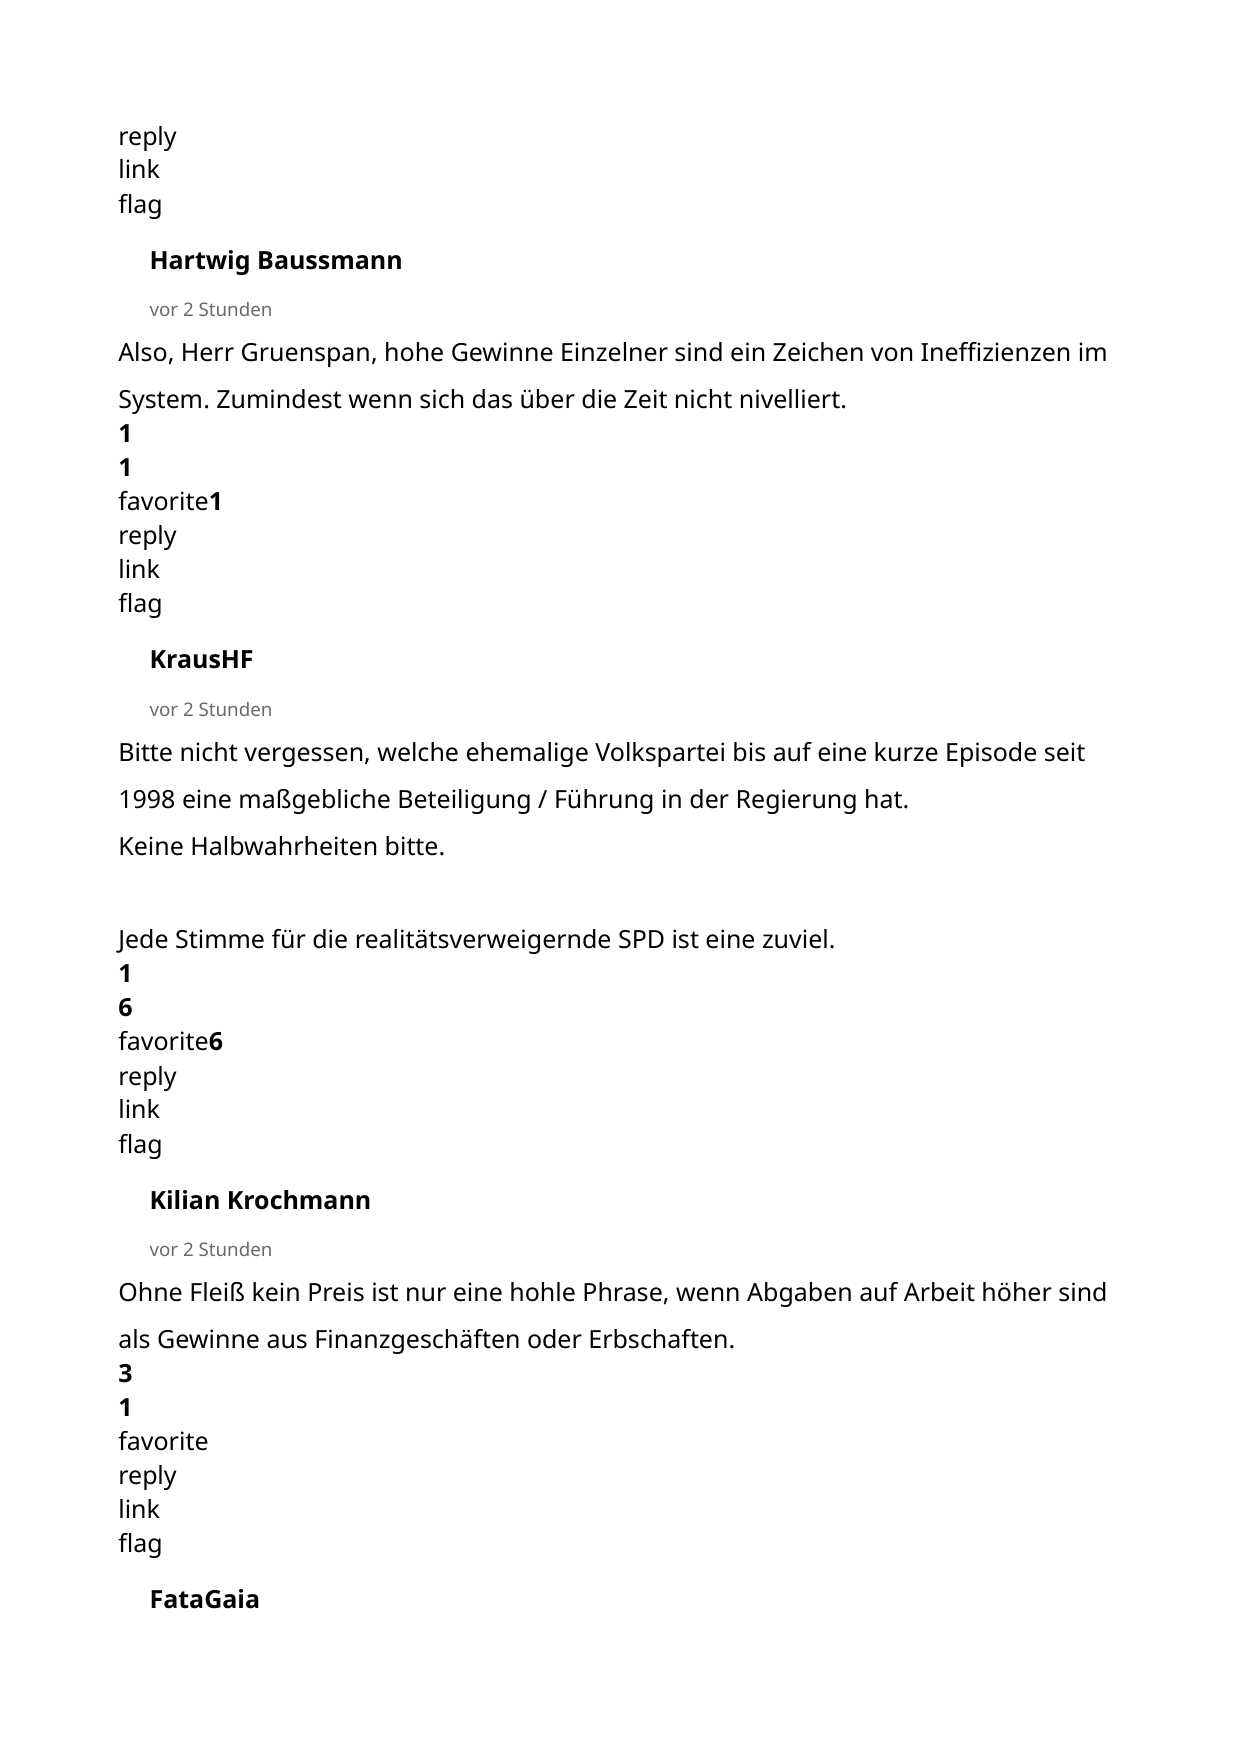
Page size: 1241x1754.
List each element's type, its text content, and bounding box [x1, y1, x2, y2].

text Kilian Krochmann [149, 1176, 1114, 1217]
text link [118, 152, 1122, 186]
text flag [118, 186, 1122, 220]
text vor 2 Stunden [149, 292, 1122, 322]
text 1 [118, 1390, 1122, 1424]
text flag [118, 1126, 1122, 1160]
text 1 [118, 416, 1122, 450]
text favorite6 [118, 1024, 1122, 1058]
text 3 [118, 1356, 1122, 1390]
text 1 [118, 956, 1122, 990]
text 6 [118, 990, 1122, 1024]
text Hartwig Baussmann [149, 236, 1114, 277]
text reply [118, 1058, 1122, 1092]
text FataGaia [149, 1576, 1114, 1616]
text favorite1 [118, 484, 1122, 518]
text KrausHF [149, 636, 1114, 676]
text link [118, 1092, 1122, 1126]
text 1 [118, 450, 1122, 484]
text Ohne Fleiß kein Preis ist nur eine hohle Phrase, wenn Abgaben auf Arbeit höher sind als Gewinne aus Finanzgeschäften oder Erbschaften. [118, 1262, 1122, 1356]
text Also, Herr Gruenspan, hohe Gewinne Einzelner sind ein Zeichen von Ineffizienzen im System. Zumindest wenn sich das über die Zeit nicht nivelliert. [118, 322, 1122, 416]
text Bitte nicht vergessen, welche ehemalige Volkspartei bis auf eine kurze Episode seit 1998 eine maßgebliche Beteiligung / Führung in der Regierung hat. Keine Halbwahrheiten bitte. Jede Stimme für die realitätsverweigernde SPD ist eine zuviel. [118, 722, 1122, 956]
text reply [118, 1458, 1122, 1492]
text flag [118, 1526, 1122, 1560]
text link [118, 1492, 1122, 1526]
text vor 2 Stunden [149, 1232, 1122, 1262]
text favorite [118, 1424, 1122, 1458]
text reply [118, 518, 1122, 552]
text vor 2 Stunden [149, 692, 1122, 722]
text link [118, 552, 1122, 586]
text reply [118, 118, 1122, 152]
text flag [118, 586, 1122, 620]
